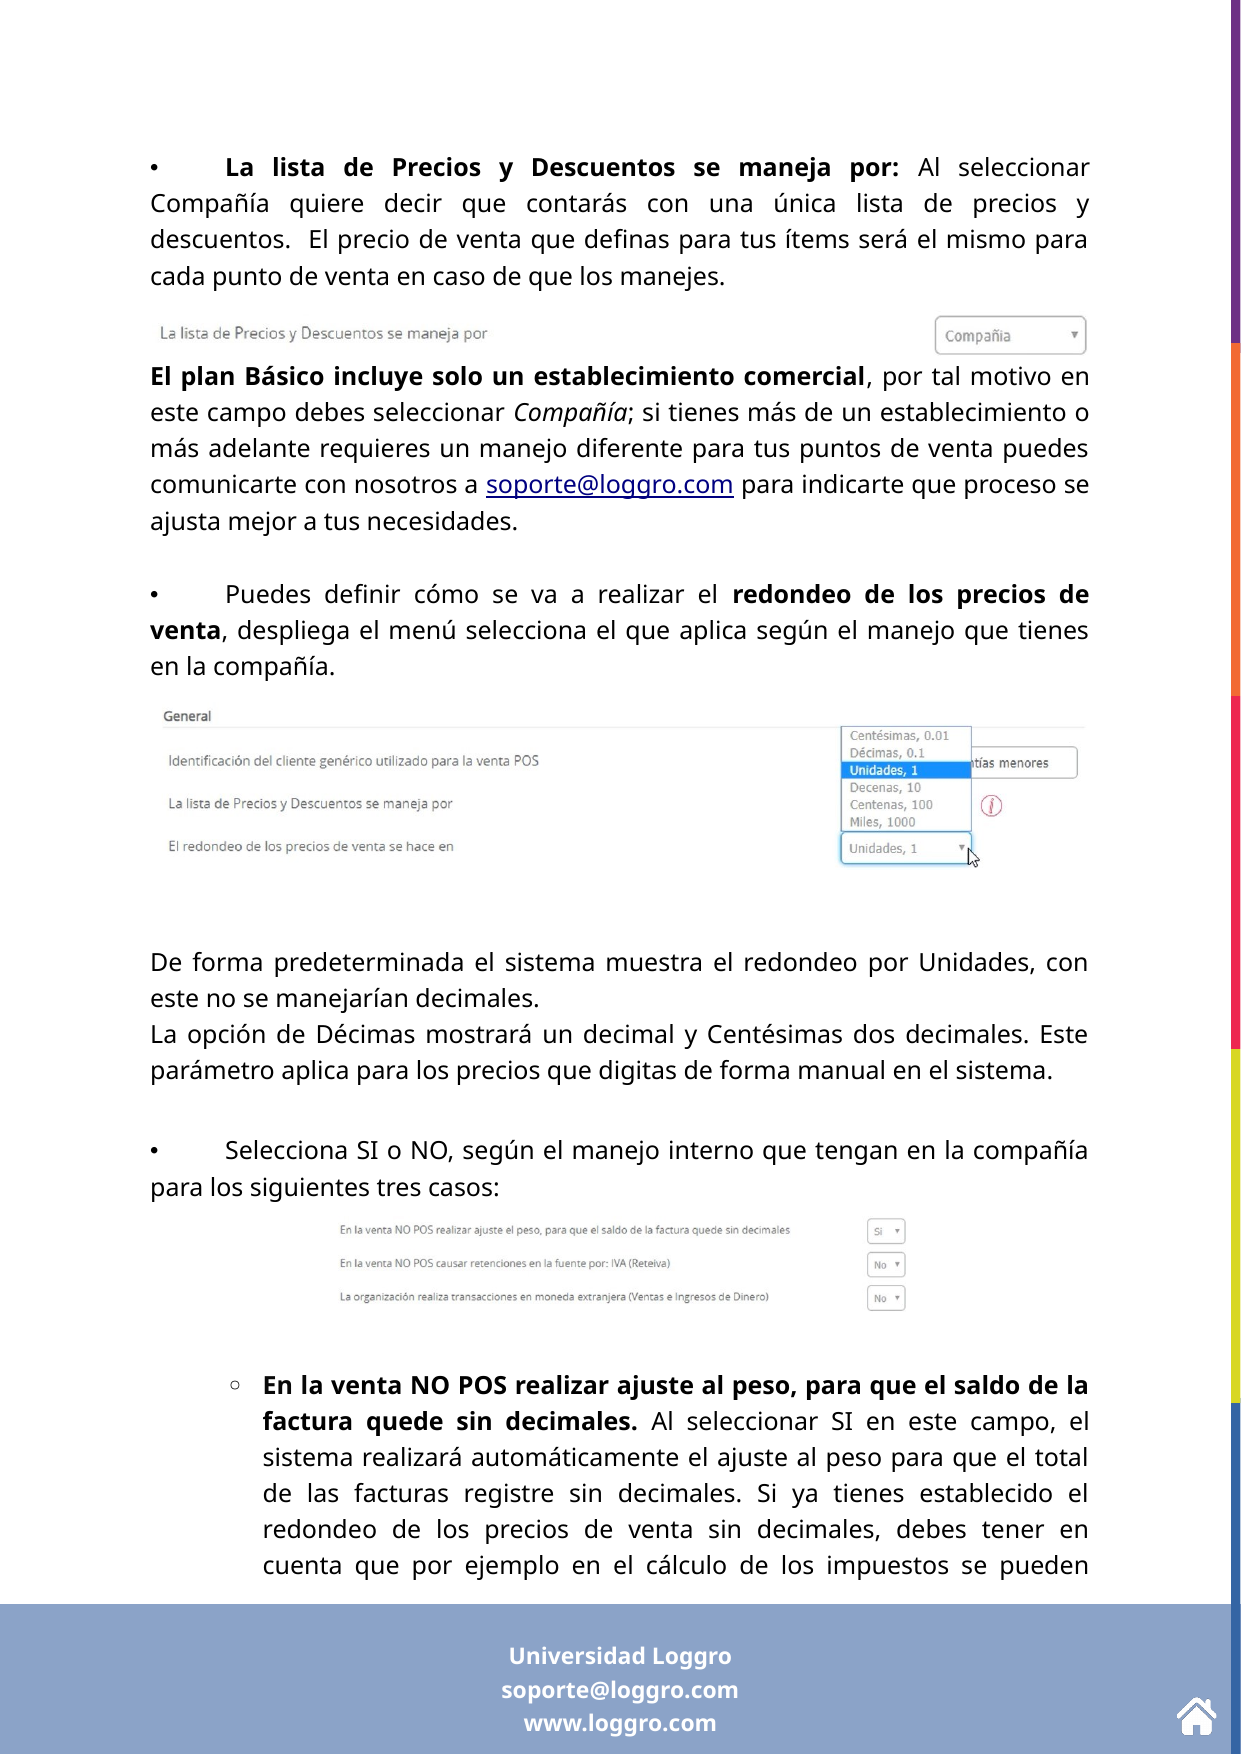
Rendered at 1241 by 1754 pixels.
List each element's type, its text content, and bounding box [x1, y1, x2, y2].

picture [327, 1216, 914, 1312]
list Puedes definir cómo se va a realizar el redondeo de los precios de venta, despliega el menú selecciona el que aplica según el manejo que tienes en la compañía. [150, 576, 1090, 683]
picture [151, 310, 1089, 356]
list De forma predeterminada el sistema muestra el redondeo por Unidades, con este no se manejarían decimales. [150, 944, 1090, 1014]
text El plan Básico incluye solo un establecimiento comercial, por tal motivo en este campo debes seleccionar Compañía; si tienes más de un establecimiento o más adelante requieres un manejo diferente para tus puntos de venta puedes comunicarte con nosotros a soporte@loggro.com para indicarte que proceso se ajusta mejor a tus necesidades. [150, 302, 1090, 538]
list En la venta NO POS realizar ajuste al peso, para que el saldo de la factura quede sin decimales. Al seleccionar SI en este campo, el sistema realizará automáticamente el ajuste al peso para que el total de las facturas registre sin decimales. Si ya tienes establecido el redondeo de los precios de venta sin decimales, debes tener en cuenta que por ejemplo en el cálculo de los impuestos se pueden [225, 1368, 1090, 1582]
list La opción de Décimas mostrará un decimal y Centésimas dos decimales. Este parámetro aplica para los precios que digitas de forma manual en el sistema. [150, 1017, 1090, 1087]
picture [150, 702, 1091, 870]
picture [1177, 1696, 1217, 1736]
list La lista de Precios y Descuentos se maneja por: Al seleccionar Compañía quiere decir que contarás con una única lista de precios y descuentos. El precio de venta que definas para tus ítems será el mismo para cada punto de venta en caso de que los manejes. [150, 150, 1090, 292]
list Selecciona SI o NO, según el manejo interno que tengan en la compañía para los siguientes tres casos: [150, 1133, 1090, 1203]
